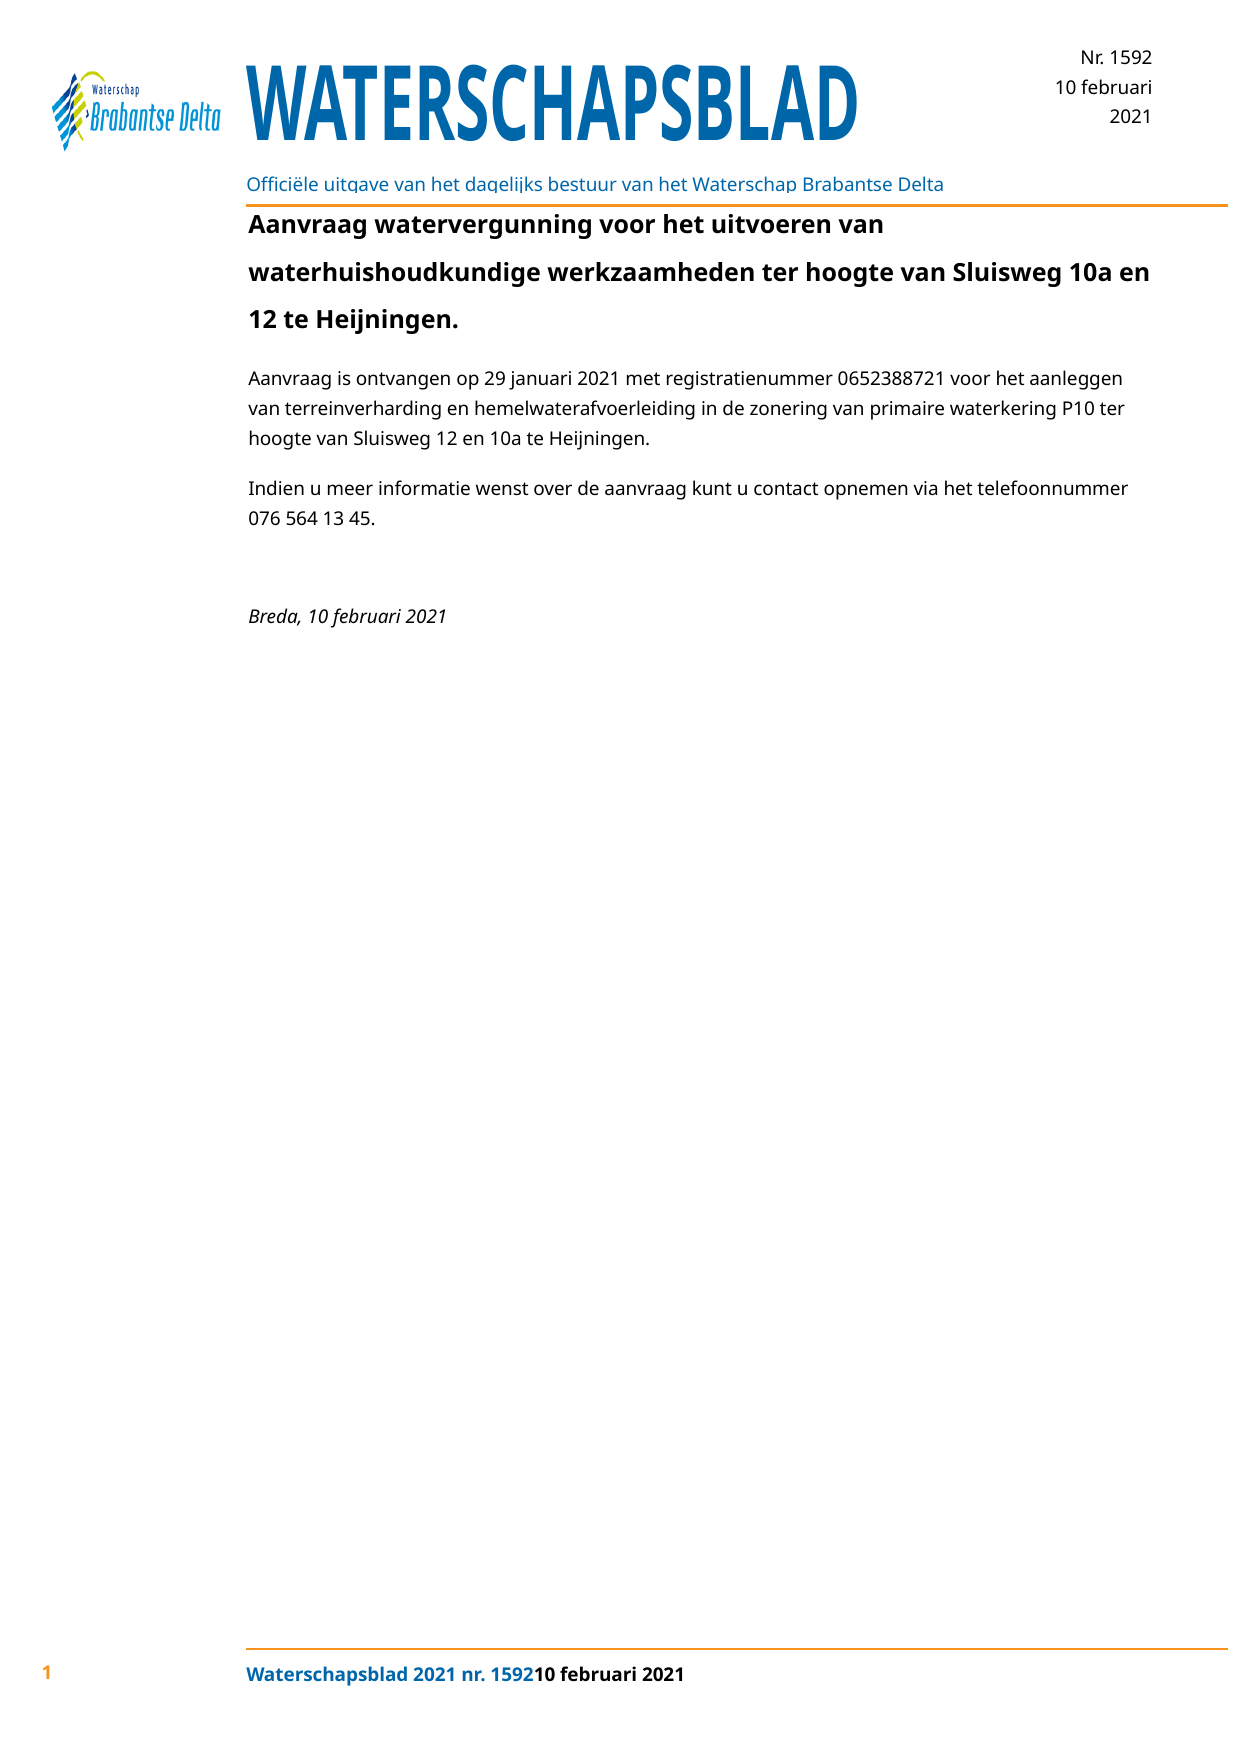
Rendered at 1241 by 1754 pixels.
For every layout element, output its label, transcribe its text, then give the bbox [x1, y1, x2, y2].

text Aanvraag watervergunning voor het uitvoeren van waterhuishoudkundige werkzaamheden ter hoogte van Sluisweg 10a en 12 te Heijningen. [248, 207, 1152, 336]
text Breda, 10 februari 2021 [248, 603, 1152, 629]
picture [41, 47, 231, 172]
text Indien u meer informatie wenst over de aanvraag kunt u contact opnemen via het telefoonnummer 076 564 13 45. [248, 475, 1152, 530]
text Aanvraag is ontvangen op 29 januari 2021 met registratienummer 0652388721 voor het aanleggen van terreinverharding en hemelwaterafvoerleiding in de zonering van primaire waterkering P10 ter hoogte van Sluisweg 12 en 10a te Heijningen. [248, 366, 1152, 450]
